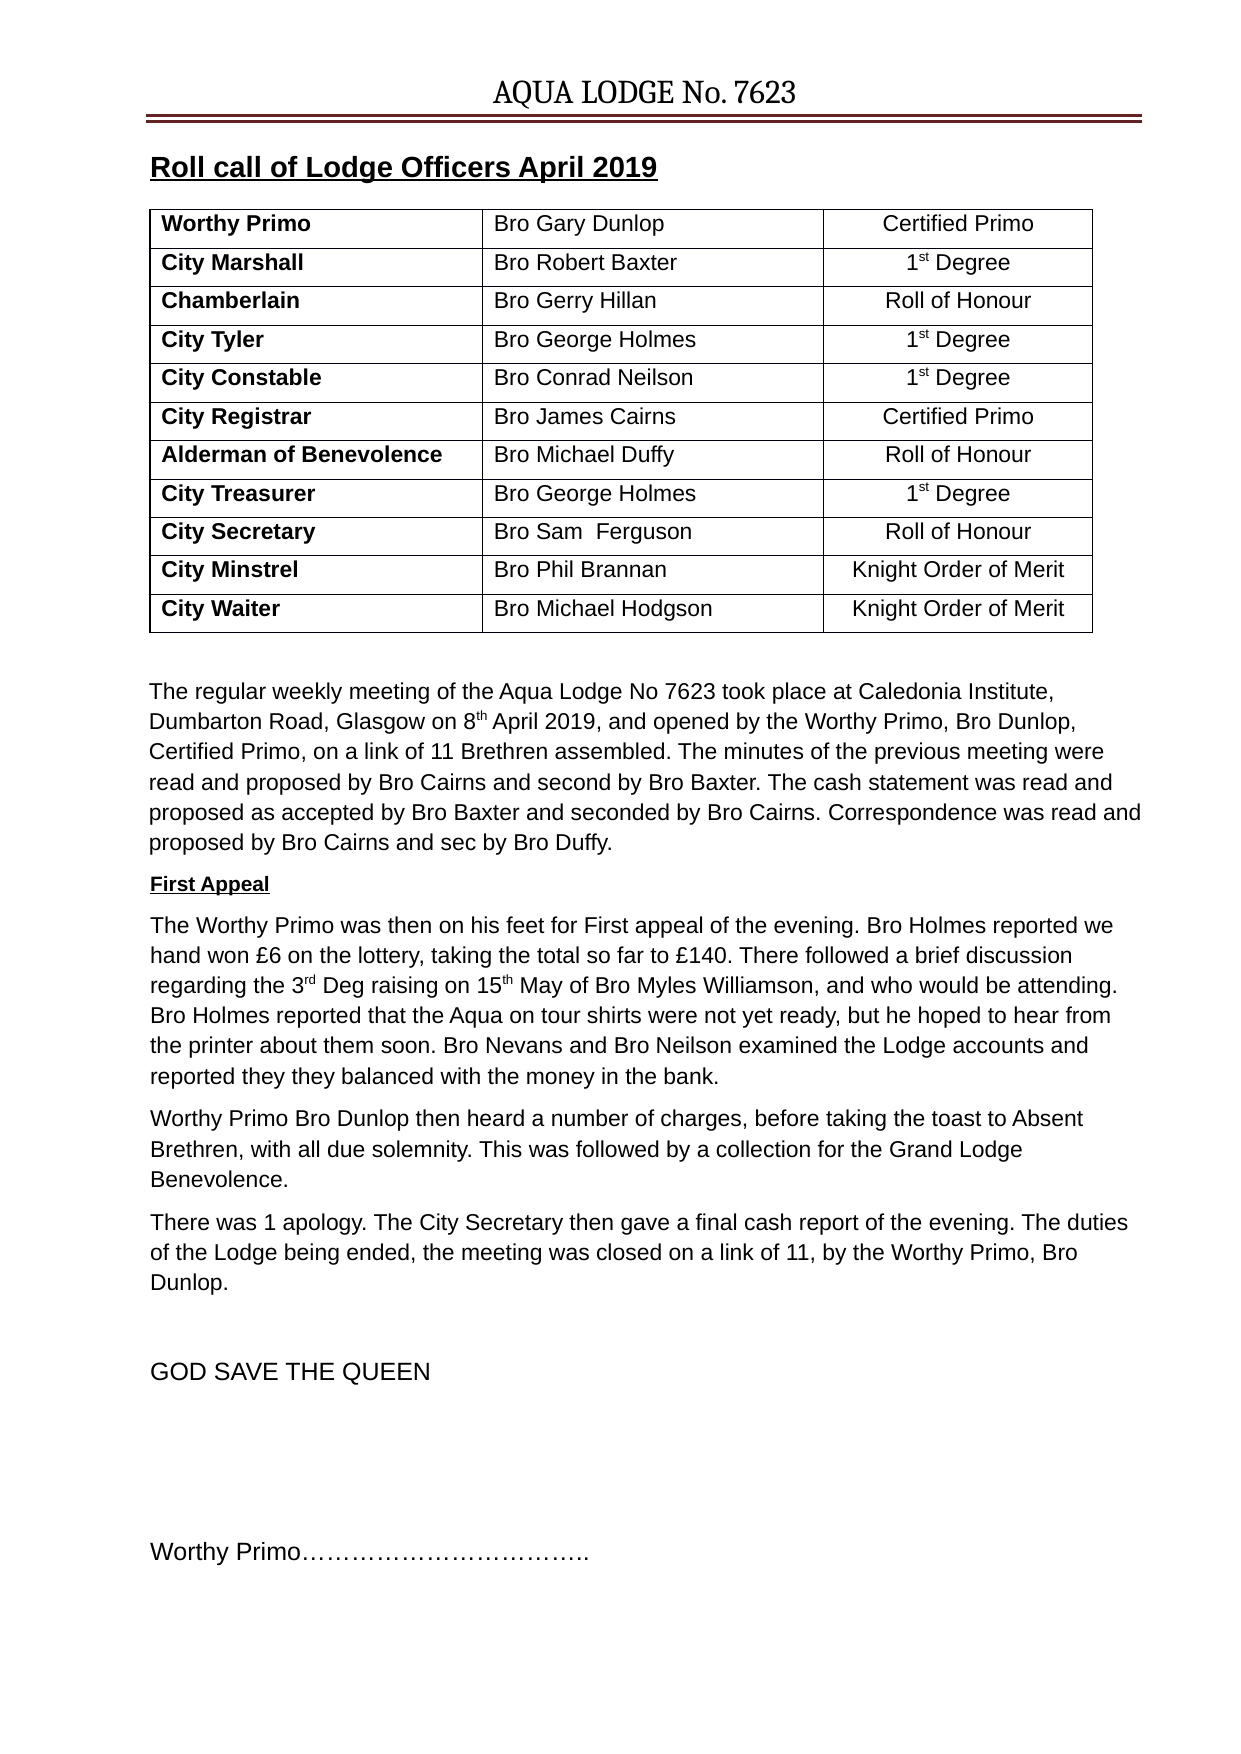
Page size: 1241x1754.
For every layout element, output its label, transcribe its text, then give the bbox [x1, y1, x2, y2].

table_cell Bro Conrad Neilson [483, 364, 823, 402]
table_header Worthy Primo [151, 210, 482, 248]
table_cell City Minstrel [151, 556, 482, 594]
table_cell Bro James Cairns [483, 403, 823, 440]
text First Appeal [150, 872, 1142, 896]
text There was 1 apology. The City Secretary then gave a final cash report of the evening. The duties of the Lodge being ended, the meeting was closed on a link of 11, by the Worthy Primo, Bro Dunlop. [150, 1208, 1142, 1295]
table_cell Knight Order of Merit [824, 556, 1092, 594]
table_cell City Constable [151, 364, 482, 402]
table_cell Bro Robert Baxter [483, 249, 823, 286]
table_cell City Treasurer [151, 480, 482, 517]
table_cell Bro Michael Duffy [483, 441, 823, 478]
text GOD SAVE THE QUEEN [150, 1357, 1142, 1386]
table_cell Roll of Honour [824, 287, 1092, 325]
table_cell Chamberlain [151, 287, 482, 325]
text Worthy Primo…………………………….. [150, 1537, 1142, 1566]
table_cell City Secretary [151, 518, 482, 555]
table_cell City Tyler [151, 326, 482, 363]
text Worthy Primo Bro Dunlop then heard a number of charges, before taking the toast to Absent Brethren, with all due solemnity. This was followed by a collection for the Grand Lodge Benevolence. [150, 1105, 1142, 1192]
table_cell Knight Order of Merit [824, 595, 1092, 632]
table_cell Certified Primo [824, 403, 1092, 440]
table_cell Alderman of Benevolence [151, 441, 482, 478]
table_header Certified Primo [824, 210, 1092, 248]
table_cell 1st Degree [824, 364, 1092, 402]
table_cell Bro George Holmes [483, 480, 823, 517]
table_cell 1st Degree [824, 249, 1092, 286]
table_cell City Waiter [151, 595, 482, 632]
table_cell Bro George Holmes [483, 326, 823, 363]
text The regular weekly meeting of the Aqua Lodge No 7623 took place at Caledonia Institute, Dumbarton Road, Glasgow on 8th April 2019, and opened by the Worthy Primo, Bro Dunlop, Certified Primo, on a link of 11 Brethren assembled. The minutes of the previous meeting were read and proposed by Bro Cairns and second by Bro Baxter. The cash statement was read and proposed as accepted by Bro Baxter and seconded by Bro Cairns. Correspondence was read and proposed by Bro Cairns and sec by Bro Duffy. [149, 678, 1144, 855]
table_cell 1st Degree [824, 480, 1092, 517]
text The Worthy Primo was then on his feet for First appeal of the evening. Bro Holmes reported we hand won £6 on the lottery, taking the total so far to £140. There followed a brief discussion regarding the 3rd Deg raising on 15th May of Bro Myles Williamson, and who would be attending. Bro Holmes reported that the Aqua on tour shirts were not yet ready, but he hoped to hear from the printer about them soon. Bro Nevans and Bro Neilson examined the Lodge accounts and reported they they balanced with the money in the bank. [150, 912, 1142, 1089]
table_cell Bro Sam Ferguson [483, 518, 823, 555]
table_cell Roll of Honour [824, 518, 1092, 555]
table_cell Bro Gerry Hillan [483, 287, 823, 325]
table_cell Bro Michael Hodgson [483, 595, 823, 632]
table_cell City Marshall [151, 249, 482, 286]
table_cell Bro Phil Brannan [483, 556, 823, 594]
table_cell Roll of Honour [824, 441, 1092, 478]
table_header Bro Gary Dunlop [483, 210, 823, 248]
text Roll call of Lodge Officers April 2019 [150, 150, 1142, 183]
table_cell City Registrar [151, 403, 482, 440]
table_cell 1st Degree [824, 326, 1092, 363]
